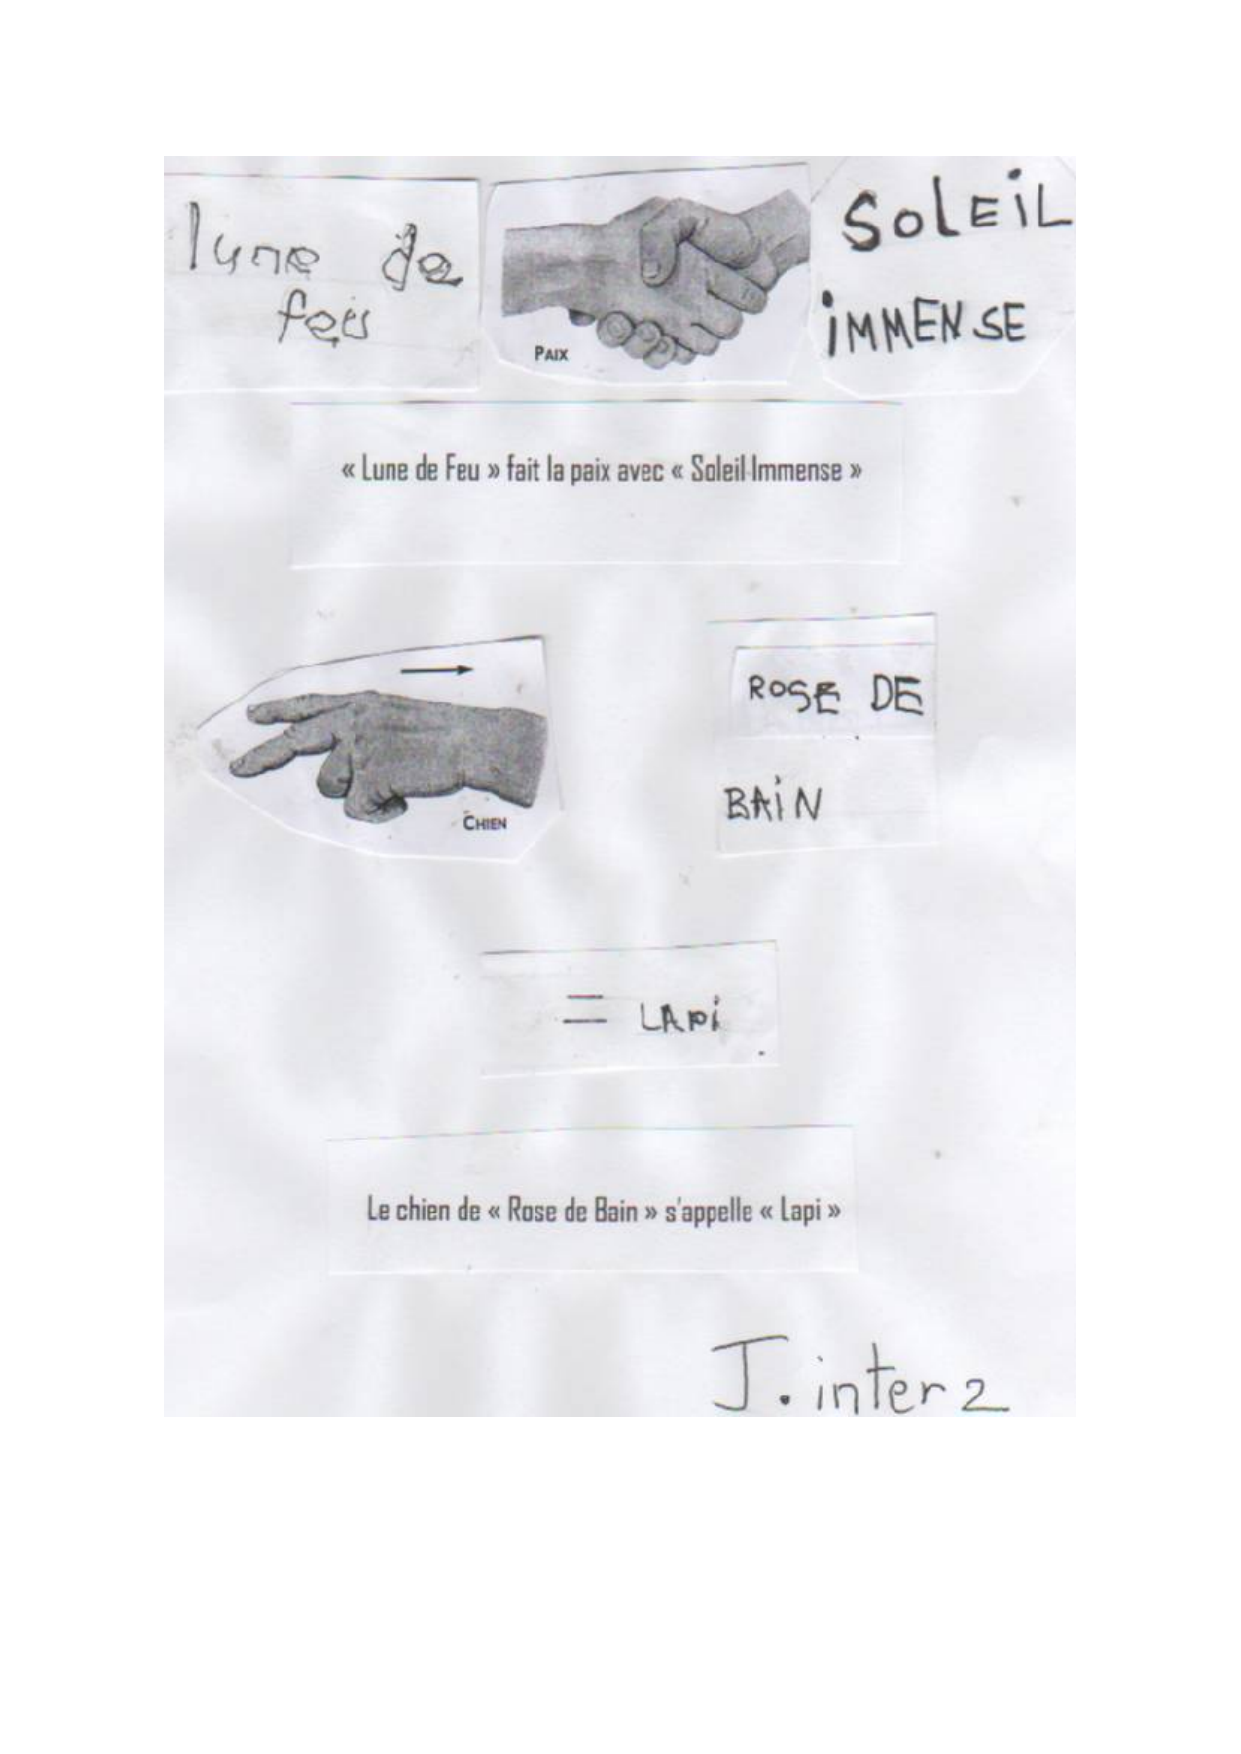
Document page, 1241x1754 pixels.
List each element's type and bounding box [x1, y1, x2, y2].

picture [164, 156, 1076, 1417]
